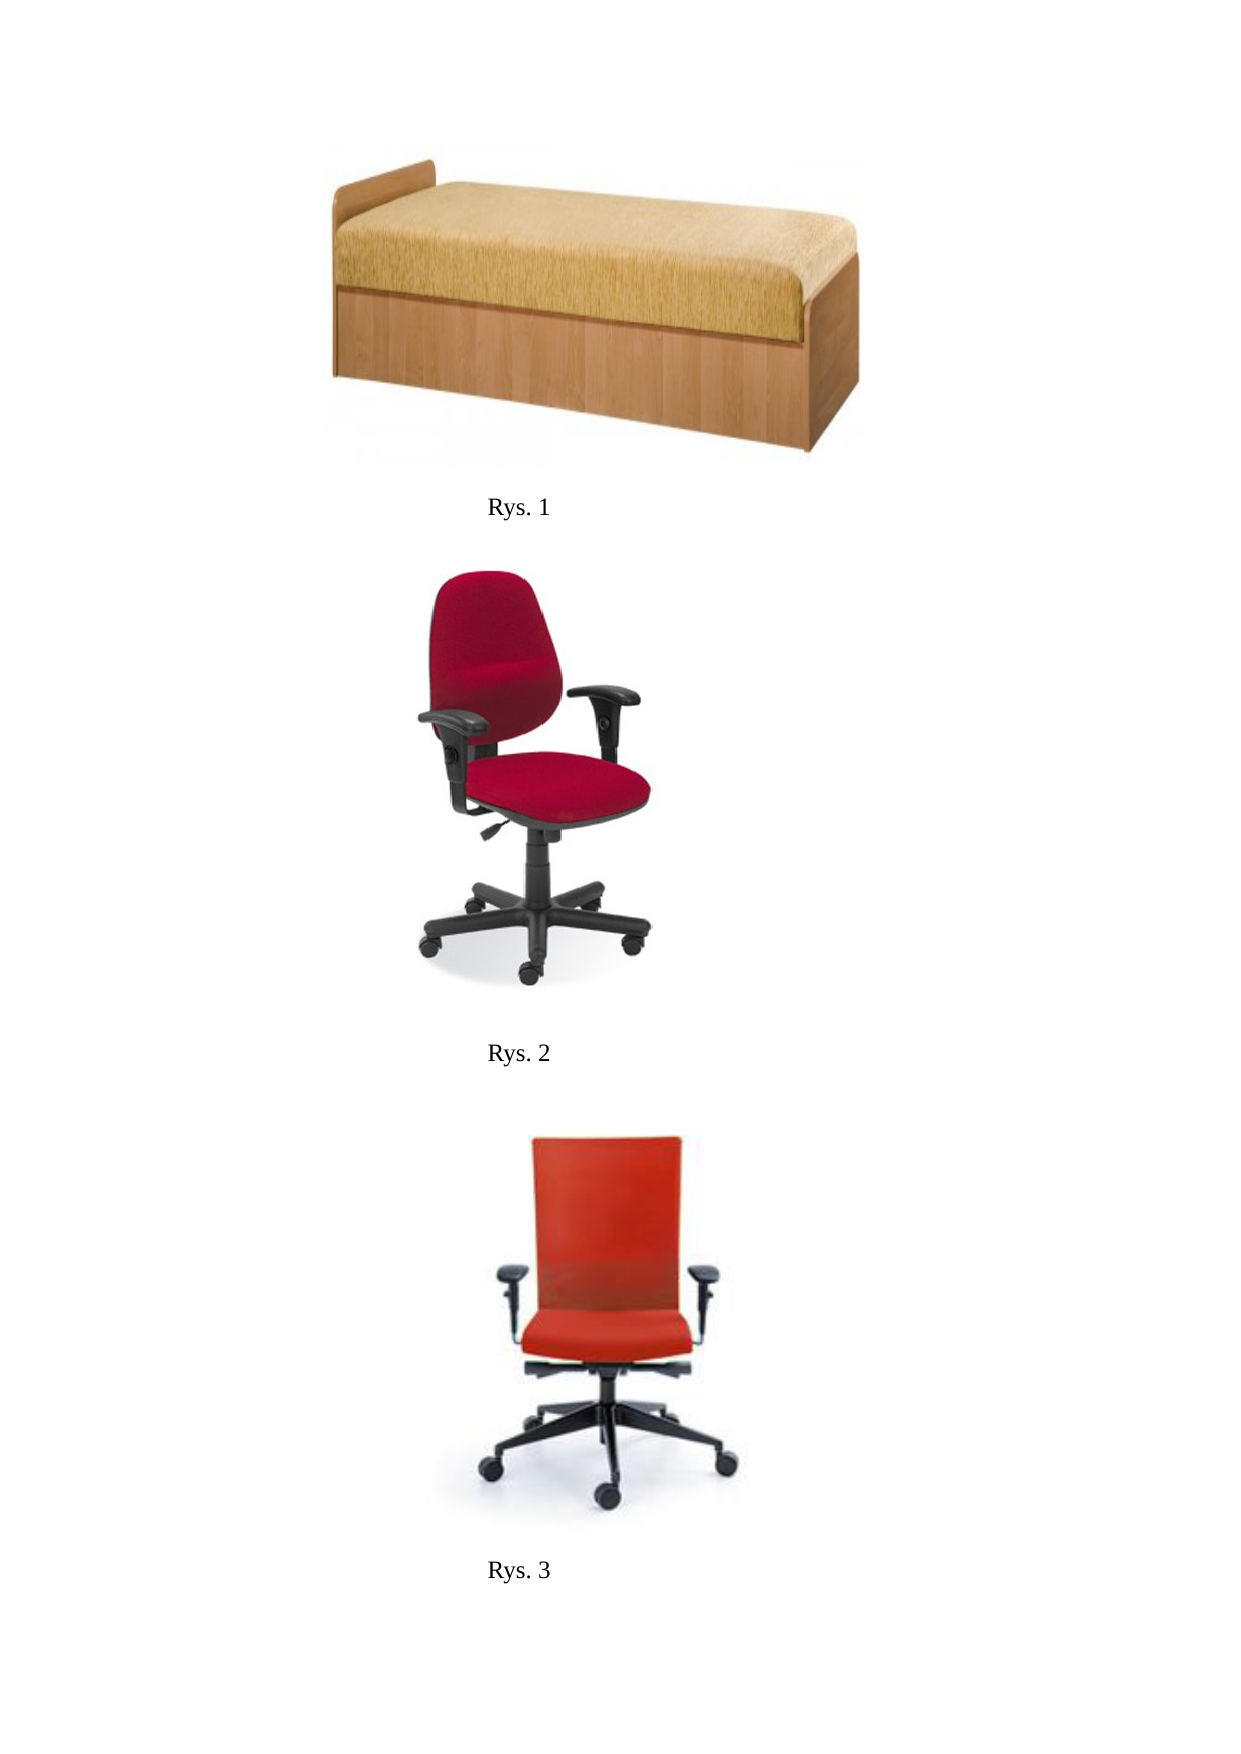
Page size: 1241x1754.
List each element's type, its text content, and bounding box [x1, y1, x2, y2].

picture [382, 1078, 840, 1535]
picture [321, 142, 864, 468]
text Rys. 1 [118, 492, 1122, 521]
picture [305, 557, 781, 1004]
text Rys. 3 [118, 1556, 1122, 1584]
text Rys. 2 [118, 1038, 1122, 1067]
